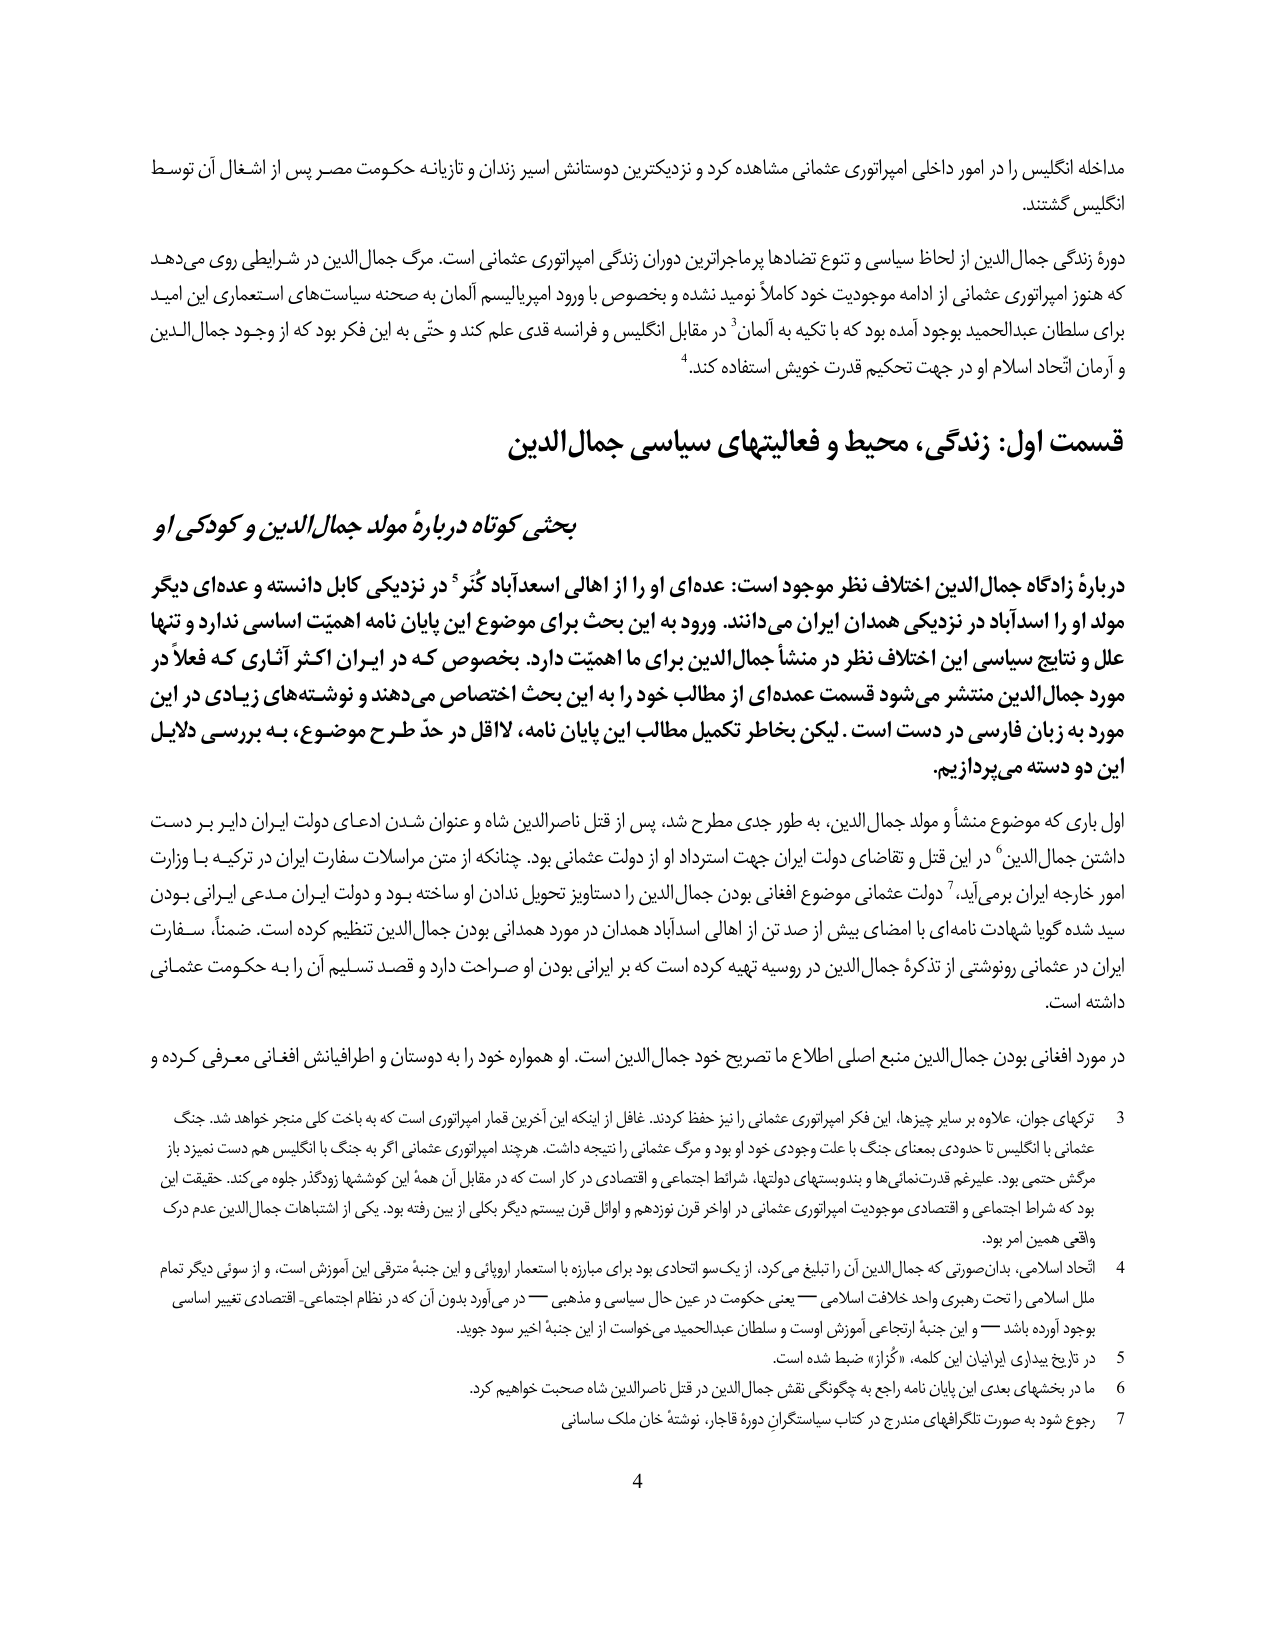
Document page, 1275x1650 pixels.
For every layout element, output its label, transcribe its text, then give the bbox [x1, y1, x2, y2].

text اول باری که موضوع منشأ و مولد جمال‌الدین، به طور جدی مطرح شد، پس از قتل ناصرالدین شاه و عنوان شدن ادعای دولت ایران دایر بر دست داشتن جمال‌الدین در این قتل و تقاضای دولت ایران جهت استرداد او از دولت عثمانی بود. چنانکه از متن مراسلات سفارت ایران در ترکیه با وزارت امور خارجه ایران برمی‌آید، دولت عثمانی موضوع افغانی بودن جمال‌الدین را دستاویز تحویل ندادن او ساخته بود و دولت ایران مدعی ایرانی بودن سید شده گویا شهادت نامه‌ای با امضای بیش از صد تن از اهالی اسدآباد همدان در مورد همدانی بودن جمال‌الدین تنظیم کرده است. ضمناً، سفارت ایران در عثمانی رونوشتی از تذکرهٔ جمال‌الدین در روسیه تهیه کرده است که بر ایرانی بودن او صراحت دارد و قصد تسلیم آن را به حکومت عثمانی داشته است. [150, 803, 1125, 1020]
text اتّحاد اسلامی، بدان‌صورتی که جمال‌الدین آن را تبلیغ می‌کرد، از یک‌سو اتحادی بود برای مبارزه با استعمار اروپائی و این جنبهٔ مترقی این آموزش است، و از سوئی دیگر تمام ملل اسلامی را تحت رهبری واحد خلافت اسلامی — یعنی حکومت در عین حال سیاسی و مذهبی — در می‌آورد بدون آن که در نظام اجتماعی‌– اقتصادی تغییر اساسی بوجود آورده باشد — و این جنبهٔ ارتجاعی آموزش اوست و سلطان عبدالحمید می‌خواست از این جنبهٔ اخیر سود جوید. [150, 1253, 1125, 1343]
text اگر در ۱۸۴۰ جمال‌الدین در سنّی نبود که شخصاً جریان توسل سلطان عثمانی به انگلیس و فرانسه را برای سرکوب محمدعلی دنبال کند، در جریان زندگی خود چندین بار شاهد عینی تکرار این واقعه بود. در جریان قیام عربی در مصر و نهضت مهدی در سودان، جمال‌الدین وحشیانه‌ترین شکل مداخله انگلیس را در امور داخلی امپراتوری عثمانی مشاهده کرد و نزدیکترین دوستانش اسیر زندان و تازیانه حکومت مصر پس از اشغال آن توسط انگلیس گشتند. [150, 150, 1125, 222]
text ترکهای جوان، علاوه بر سایر چیزها، این فکر امپراتوری عثمانی را نیز حفظ کردند. غافل از اینکه این آخرین قمار امپراتوری است که به باخت کلی منجر خواهد شد. جنگ عثمانی با انگلیس تا حدودی بمعنای جنگ با علت وجودی خود او بود و مرگ عثمانی را نتیجه داشت. هر‌چند امپراتوری عثمانی اگر به جنگ با انگلیس هم دست نمیزد باز مرگش حتمی بود. علیرغم قدرت‌نمائی‌ها و بند‌و‌بستهای دولتها، شرائط اجتماعی و اقتصادی در کار است که در مقابل آن همهٔ این کوششها زودگذر جلوه می‌کند. حقیقت این بود که شراط اجتماعی و اقتصادی موجودیت امپراتوری عثمانی در اواخر قرن نوزدهم و اوائل قرن بیستم دیگر بکلی از بین رفته بود. یکی از اشتباهات جمال‌الدین عدم درک واقعی همین امر بود. [150, 1103, 1125, 1253]
text دورهٔ زندگی جمال‌الدین از لحاظ سیاسی و تنوع تضادها پر‌ماجراترین دوران زندگی امپراتوری عثمانی است. مرگ جمال‌الدین در شرایطی روی می‌دهد که هنوز امپراتوری عثمانی از ادامه موجودیت خود کاملاً نومید نشده و بخصوص با ورود امپریالیسم آلمان به صحنه سیاست‌های استعماری این امید برای سلطان عبدالحمید بوجود آمده بود که با تکیه به آلمان در مقابل انگلیس و فرانسه قدی علم کند و حتّی به این فکر بود که از وجود جمال‌الدین و آرمان اتّحاد اسلام او در جهت تحکیم قدرت خویش استفاده کند. [150, 240, 1125, 385]
text دربارهٔ زادگاه جمال‌الدین اختلاف نظر موجود است: عده‌ای او را از اهالی اسعدآباد کُنَر در نزدیکی کابل دانسته و عده‌ای دیگر مولد او را اسدآباد در نزدیکی همدان ایران می‌دانند. ورود به این بحث برای موضوع این پایان نامه اهمیّت اساسی ندارد و تنها علل و نتایج سیاسی این اختلاف نظر در منشأ جمال‌الدین برای ما اهمیّت دارد. بخصوص که در ایران اکثر آثاری که فعلاً در مورد جمال‌الدین منتشر می‌شود قسمت عمده‌ای از مطالب خود را به این بحث اختصاص می‌دهند و نوشته‌های زیادی در این مورد به زبان فارسی در دست است .لیکن بخاطر تکمیل مطالب این پایان نامه، لااقل در حدّ طرح موضوع، به بررسی دلایل این دو دسته می‌پردازیم. [150, 568, 1125, 785]
text در تاریخ بیداری ایرانیان این کلمه، «کُزاز» ضبط شده است. [150, 1343, 1125, 1374]
subtitle قسمت اول: زندگی، محیط و فعالیتهای سیاسی جمال‌الدین [150, 419, 1125, 467]
text ما در بخشهای بعدی این پایان نامه راجع به چگونگی نقش جمال‌الدین در قتل ناصر‌الدین شاه صحبت خواهیم کرد. [150, 1374, 1125, 1404]
text در مورد افغانی بودن جمال‌الدین منبع اصلی اطلاع ما تصریح خود جمال‌الدین است. او همواره خود را به دوستان و اطرافیانش افغانی معرفی کرده و در جائی مشاهده نشده است که در محاورات شفاهیِ رسمی جز این اظهار کرده باشد. ولی با وجود این در مدارک کتبی‌ای که از او باقیمانده نام خود را به اشکال گوناگون بیان کرده است: «جمال»، «جمال‌الدین»، «جمال‌الدین استنبولی»، «جمال‌الدین الاسدآبادی»، «جمال‌الدین الحسینی»، «جمال‌الدین الحسینی (عبدالله بن عبدالله)»، «جمال‌الدین الاستنبولی (عبدالله)، جمال‌الدین الحسینی‌الافغان الکابلی»، «جمال‌الدین الحسینی‌الافغانی»،« جمال‌الدین الحسینی رومی»، «جمال‌الدین الحسینی الطوسی»، «جمال‌الدین الحسینی الکابلی»، «جمال‌الدین السعد آبادی»، «روس (تخلص)». [150, 1038, 1125, 1074]
subtitle بحثی کوتاه دربارهٔ مولد جمال‌الدین و کودکی او [150, 505, 1125, 547]
text رجوع شود به صورت تلگرافهای مندرج در کتاب سیاستگرانِ دورهٔ قاجار، نوشتهٔ خان ملک ساسانی [150, 1404, 1125, 1434]
